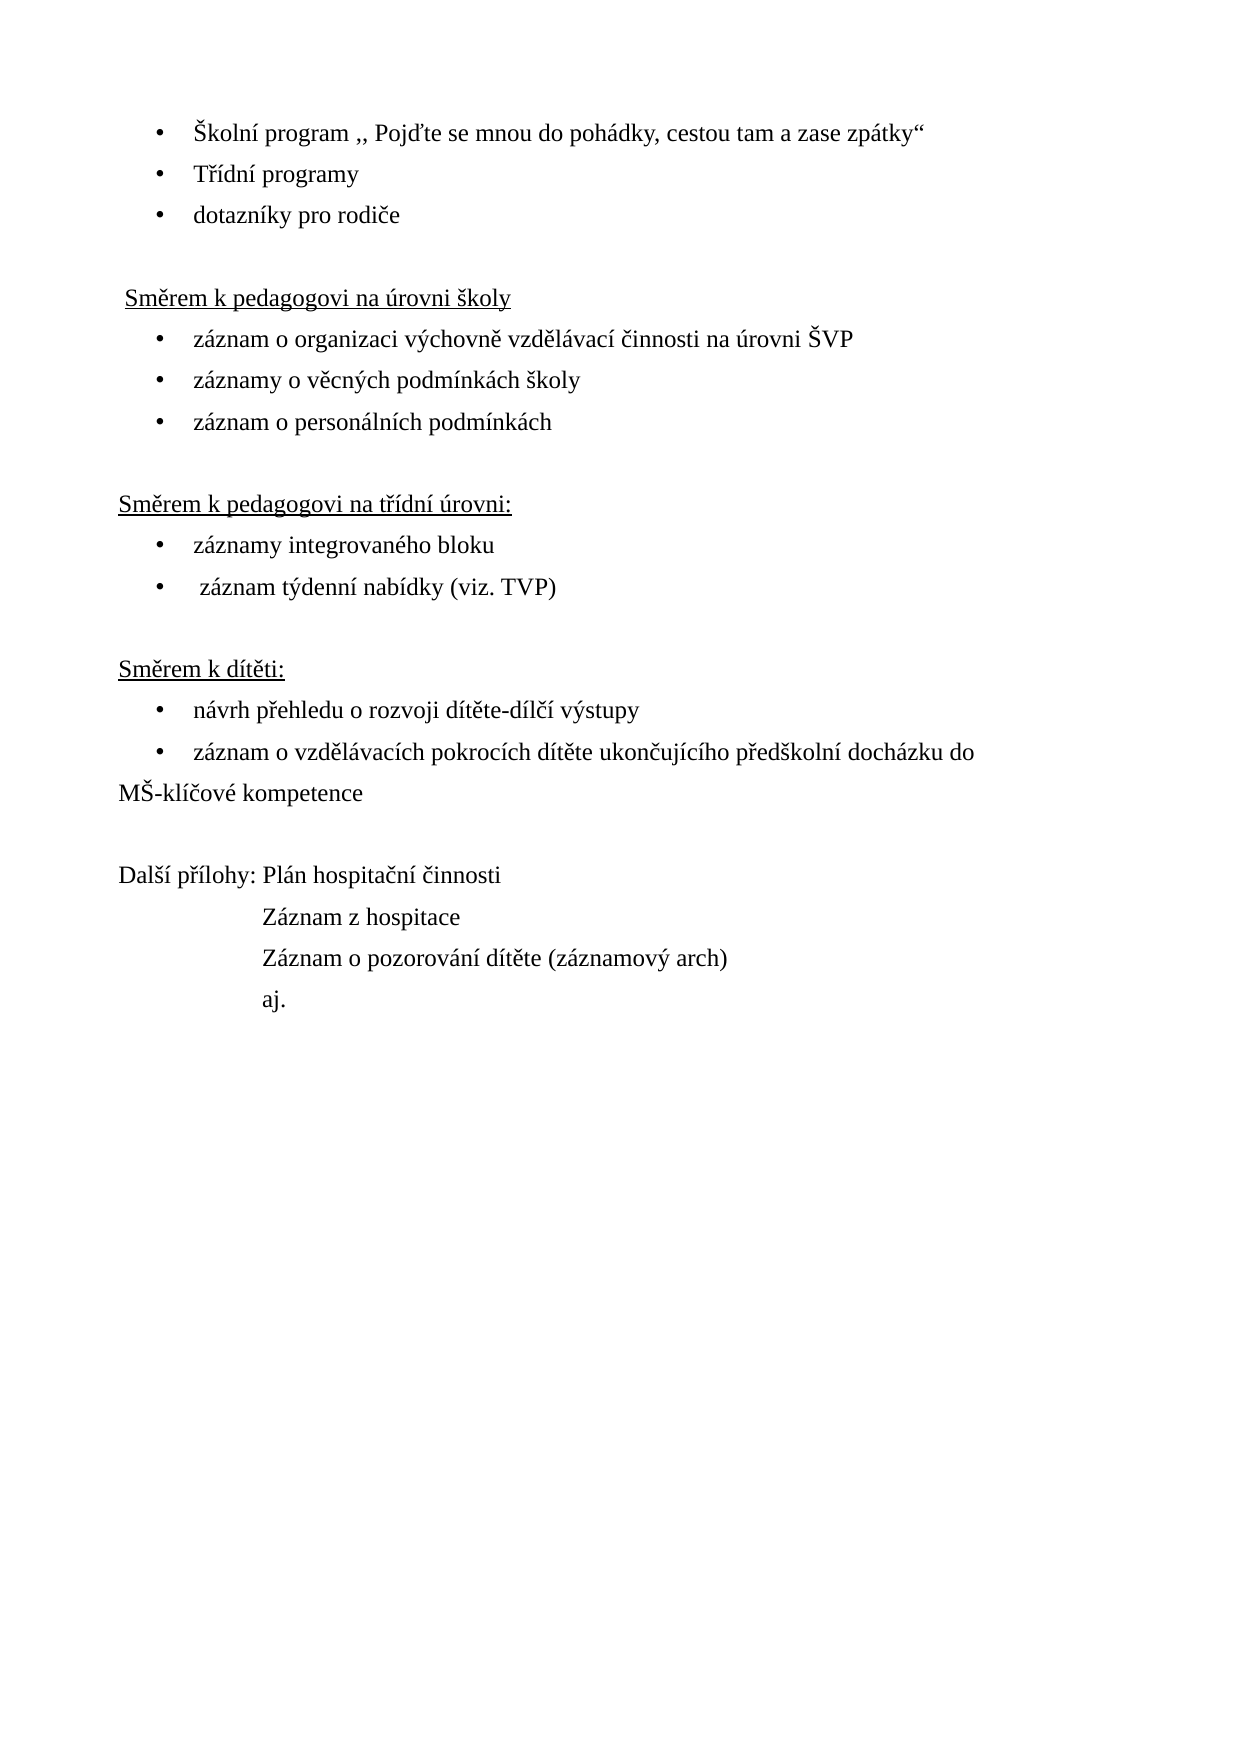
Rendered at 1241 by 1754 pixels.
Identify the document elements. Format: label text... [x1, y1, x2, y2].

list Třídní programy [156, 159, 1122, 188]
text aj. [118, 984, 1122, 1013]
list návrh přehledu o rozvoji dítěte-dílčí výstupy [156, 696, 1122, 724]
text Další přílohy: Plán hospitační činnosti [118, 861, 1122, 889]
list dotazníky pro rodiče [156, 201, 1122, 229]
text Směrem k pedagogovi na třídní úrovni: [118, 489, 1122, 518]
list záznam o vzdělávacích pokrocích dítěte ukončujícího předškolní docházku do [156, 737, 1122, 766]
list záznam o personálních podmínkách [156, 407, 1122, 436]
text Směrem k dítěti: [118, 654, 1122, 683]
text Záznam o pozorování dítěte (záznamový arch) [118, 943, 1122, 972]
text Záznam z hospitace [118, 902, 1122, 931]
list záznamy integrovaného bloku [156, 531, 1122, 559]
text MŠ-klíčové kompetence [118, 778, 1122, 807]
list Školní program ,, Pojďte se mnou do pohádky, cestou tam a zase zpátky“ [156, 118, 1122, 147]
list záznamy o věcných podmínkách školy [156, 366, 1122, 394]
list záznam týdenní nabídky (viz. TVP) [156, 572, 1122, 601]
list záznam o organizaci výchovně vzdělávací činnosti na úrovni ŠVP [156, 324, 1122, 353]
text Směrem k pedagogovi na úrovni školy [118, 283, 1122, 312]
